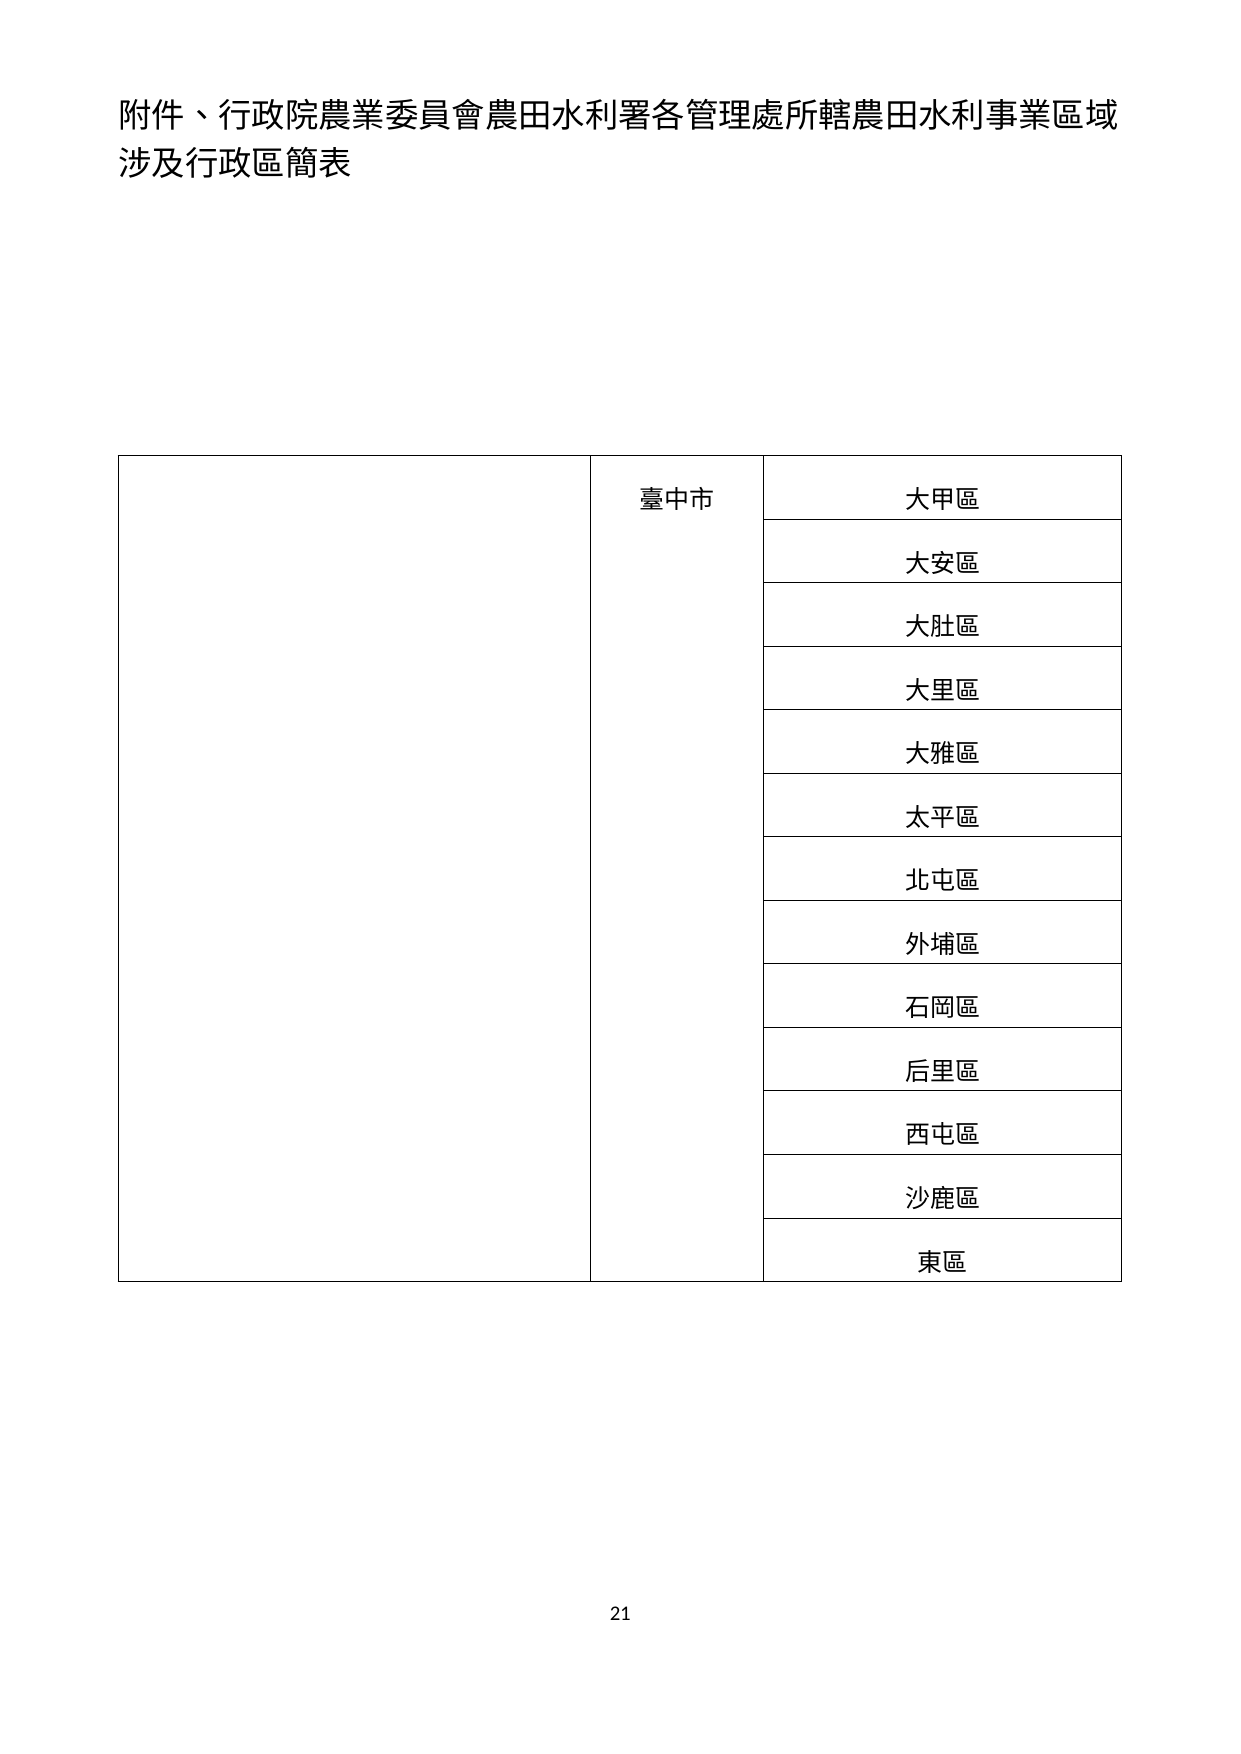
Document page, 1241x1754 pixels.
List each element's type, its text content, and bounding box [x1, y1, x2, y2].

table_cell 大肚區 [764, 583, 1121, 646]
table_cell 東區 [764, 1219, 1121, 1281]
table_cell 西屯區 [764, 1091, 1121, 1154]
table_cell 北屯區 [764, 837, 1121, 900]
table_cell 石岡區 [764, 964, 1121, 1027]
table_cell 太平區 [764, 774, 1121, 836]
table_cell [119, 456, 590, 1281]
table_cell 大甲區 [764, 456, 1121, 518]
table_cell 沙鹿區 [764, 1155, 1121, 1217]
table_cell 大安區 [764, 520, 1121, 582]
table_cell 外埔區 [764, 901, 1121, 963]
table_cell 大里區 [764, 647, 1121, 709]
table_cell 臺中市 [591, 456, 763, 1281]
table_cell 大雅區 [764, 710, 1121, 773]
table_cell 后里區 [764, 1028, 1121, 1090]
